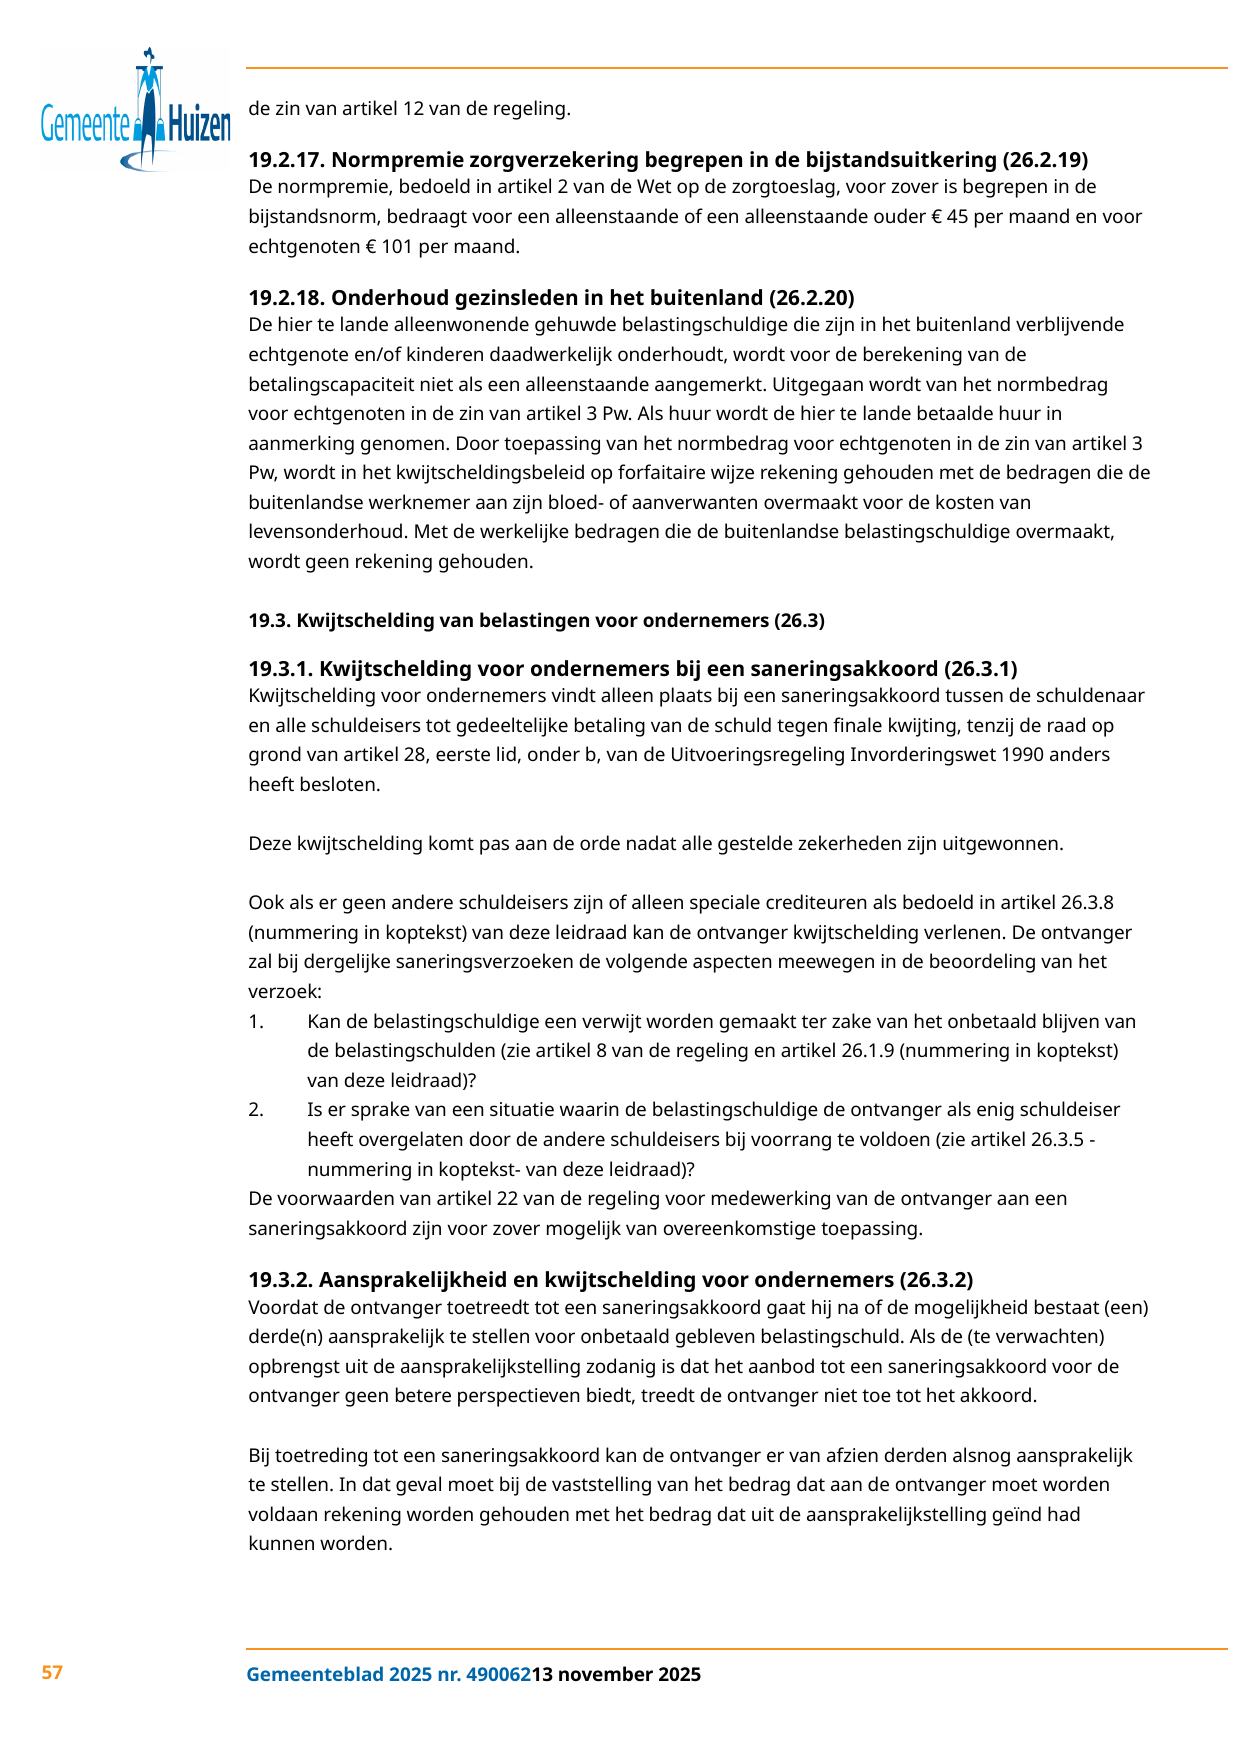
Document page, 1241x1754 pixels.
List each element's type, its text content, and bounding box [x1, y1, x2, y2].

picture [41, 47, 231, 172]
text 19.3.2. Aansprakelijkheid en kwijtschelding voor ondernemers (26.3.2) [248, 1265, 1152, 1294]
text De hier te lande alleenwonende gehuwde belastingschuldige die zijn in het buitenland verblijvende echtgenote en/of kinderen daadwerkelijk onderhoudt, wordt voor de berekening van de betalingscapaciteit niet als een alleenstaande aangemerkt. Uitgegaan wordt van het normbedrag voor echtgenoten in de zin van artikel 3 Pw. Als huur wordt de hier te lande betaalde huur in aanmerking genomen. Door toepassing van het normbedrag voor echtgenoten in de zin van artikel 3 Pw, wordt in het kwijtscheldingsbeleid op forfaitaire wijze rekening gehouden met de bedragen die de buitenlandse werknemer aan zijn bloed- of aanverwanten overmaakt voor de kosten van levensonderhoud. Met de werkelijke bedragen die de buitenlandse belastingschuldige overmaakt, wordt geen rekening gehouden. [248, 312, 1152, 574]
text De voorwaarden van artikel 22 van de regeling voor medewerking van de ontvanger aan een saneringsakkoord zijn voor zover mogelijk van overeenkomstige toepassing. [248, 1185, 1152, 1241]
text de zin van artikel 12 van de regeling. [248, 95, 1152, 121]
text Kwijtschelding voor ondernemers vindt alleen plaats bij een saneringsakkoord tussen de schuldenaar en alle schuldeisers tot gedeeltelijke betaling van de schuld tegen finale kwijting, tenzij de raad op grond van artikel 28, eerste lid, onder b, van de Uitvoeringsregeling Invorderingswet 1990 anders heeft besloten. [248, 682, 1152, 797]
text Deze kwijtschelding komt pas aan de orde nadat alle gestelde zekerheden zijn uitgewonnen. [248, 830, 1152, 856]
text 19.2.17. Normpremie zorgverzekering begrepen in de bijstandsuitkering (26.2.19) [248, 145, 1152, 174]
text Bij toetreding tot een saneringsakkoord kan de ontvanger er van afzien derden alsnog aansprakelijk te stellen. In dat geval moet bij de vaststelling van het bedrag dat aan de ontvanger moet worden voldaan rekening worden gehouden met het bedrag dat uit de aansprakelijkstelling geïnd had kunnen worden. [248, 1442, 1152, 1556]
text 19.3.1. Kwijtschelding voor ondernemers bij een saneringsakkoord (26.3.1) [248, 654, 1152, 682]
text Ook als er geen andere schuldeisers zijn of alleen speciale crediteuren als bedoeld in artikel 26.3.8 (nummering in koptekst) van deze leidraad kan de ontvanger kwijtschelding verlenen. De ontvanger zal bij dergelijke saneringsverzoeken de volgende aspecten meewegen in de beoordeling van het verzoek: [248, 889, 1152, 1004]
list Kan de belastingschuldige een verwijt worden gemaakt ter zake van het onbetaald blijven van de belastingschulden (zie artikel 8 van de regeling en artikel 26.1.9 (nummering in koptekst) van deze leidraad)? [248, 1008, 1152, 1093]
list Is er sprake van een situatie waarin de belastingschuldige de ontvanger als enig schuldeiser heeft overgelaten door de andere schuldeisers bij voorrang te voldoen (zie artikel 26.3.5 -nummering in koptekst- van deze leidraad)? [248, 1097, 1152, 1182]
text 19.2.18. Onderhoud gezinsleden in het buitenland (26.2.20) [248, 283, 1152, 312]
text 19.3. Kwijtschelding van belastingen voor ondernemers (26.3) [248, 607, 1152, 633]
text De normpremie, bedoeld in artikel 2 van de Wet op de zorgtoeslag, voor zover is begrepen in de bijstandsnorm, bedraagt voor een alleenstaande of een alleenstaande ouder € 45 per maand en voor echtgenoten € 101 per maand. [248, 174, 1152, 258]
text Voordat de ontvanger toetreedt tot een saneringsakkoord gaat hij na of de mogelijkheid bestaat (een) derde(n) aansprakelijk te stellen voor onbetaald gebleven belastingschuld. Als de (te verwachten) opbrengst uit de aansprakelijkstelling zodanig is dat het aanbod tot een saneringsakkoord voor de ontvanger geen betere perspectieven biedt, treedt de ontvanger niet toe tot het akkoord. [248, 1294, 1152, 1408]
